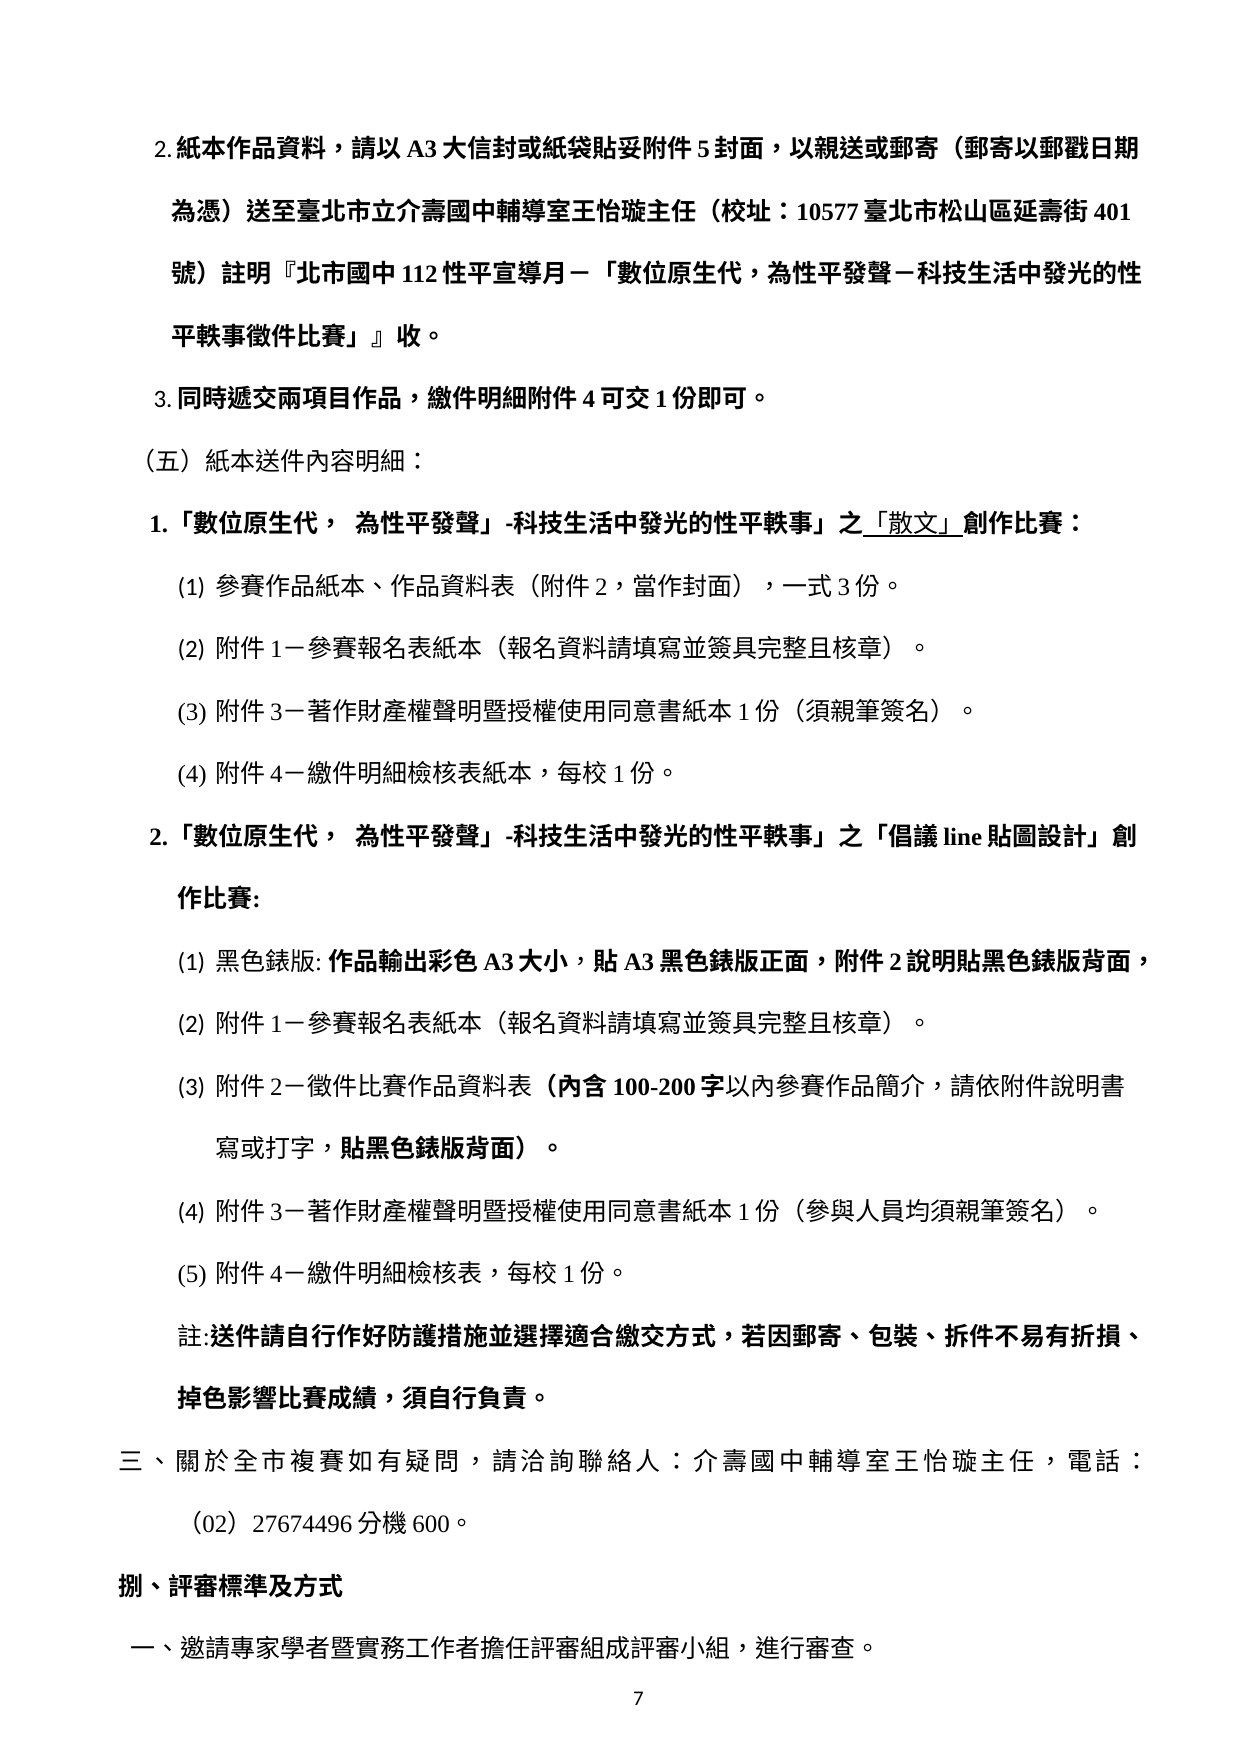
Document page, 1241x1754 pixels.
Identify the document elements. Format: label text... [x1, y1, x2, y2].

list 紙本作品資料，請以A3大信封或紙袋貼妥附件5封面，以親送或郵寄（郵寄以郵戳日期為憑）送至臺北市立介壽國中輔導室王怡璇主任（校址：10577臺北市松山區延壽街401號）註明『北市國中112性平宣導月－「數位原生代，為性平發聲－科技生活中發光的性平軼事徵件比賽」』收。 [153, 105, 1150, 355]
text 一、邀請專家學者暨實務工作者擔任評審組成評審小組，進行審查。 [118, 1605, 1150, 1668]
list 附件1－參賽報名表紙本（報名資料請填寫並簽具完整且核章）。 [177, 980, 1150, 1043]
text 三、關於全市複賽如有疑問，請洽詢聯絡人：介壽國中輔導室王怡璇主任，電話：（02）27674496分機600。 [118, 1418, 1150, 1543]
text 1.「數位原生代， 為性平發聲」-科技生活中發光的性平軼事」之「散文」創作比賽： [143, 480, 1150, 543]
list 附件4－繳件明細檢核表紙本，每校1份。 [177, 730, 1150, 793]
text 捌、評審標準及方式 [118, 1543, 1150, 1605]
list 附件3－著作財產權聲明暨授權使用同意書紙本1份（須親筆簽名）。 [177, 668, 1150, 730]
list 附件1－參賽報名表紙本（報名資料請填寫並簽具完整且核章）。 [177, 605, 1150, 668]
list 附件2－徵件比賽作品資料表（內含100-200字以內參賽作品簡介，請依附件說明書寫或打字，貼黑色錶版背面）。 [177, 1043, 1150, 1168]
list 附件4－繳件明細檢核表，每校1份。 [177, 1230, 1150, 1293]
text 註:送件請自行作好防護措施並選擇適合繳交方式，若因郵寄、包裝、拆件不易有折損、掉色影響比賽成績，須自行負責。 [177, 1293, 1150, 1418]
list 參賽作品紙本、作品資料表（附件2，當作封面），一式3份。 [177, 543, 1150, 605]
list 附件3－著作財產權聲明暨授權使用同意書紙本1份（參與人員均須親筆簽名）。 [177, 1168, 1150, 1230]
list 黑色錶版: 作品輸出彩色A3大小，貼A3黑色錶版正面，附件2說明貼黑色錶版背面， [177, 918, 1150, 980]
text （五）紙本送件內容明細： [118, 418, 1150, 480]
list 同時遞交兩項目作品，繳件明細附件4可交1份即可。 [153, 355, 1150, 418]
text 2.「數位原生代， 為性平發聲」-科技生活中發光的性平軼事」之「倡議line貼圖設計」創作比賽: [143, 793, 1150, 918]
